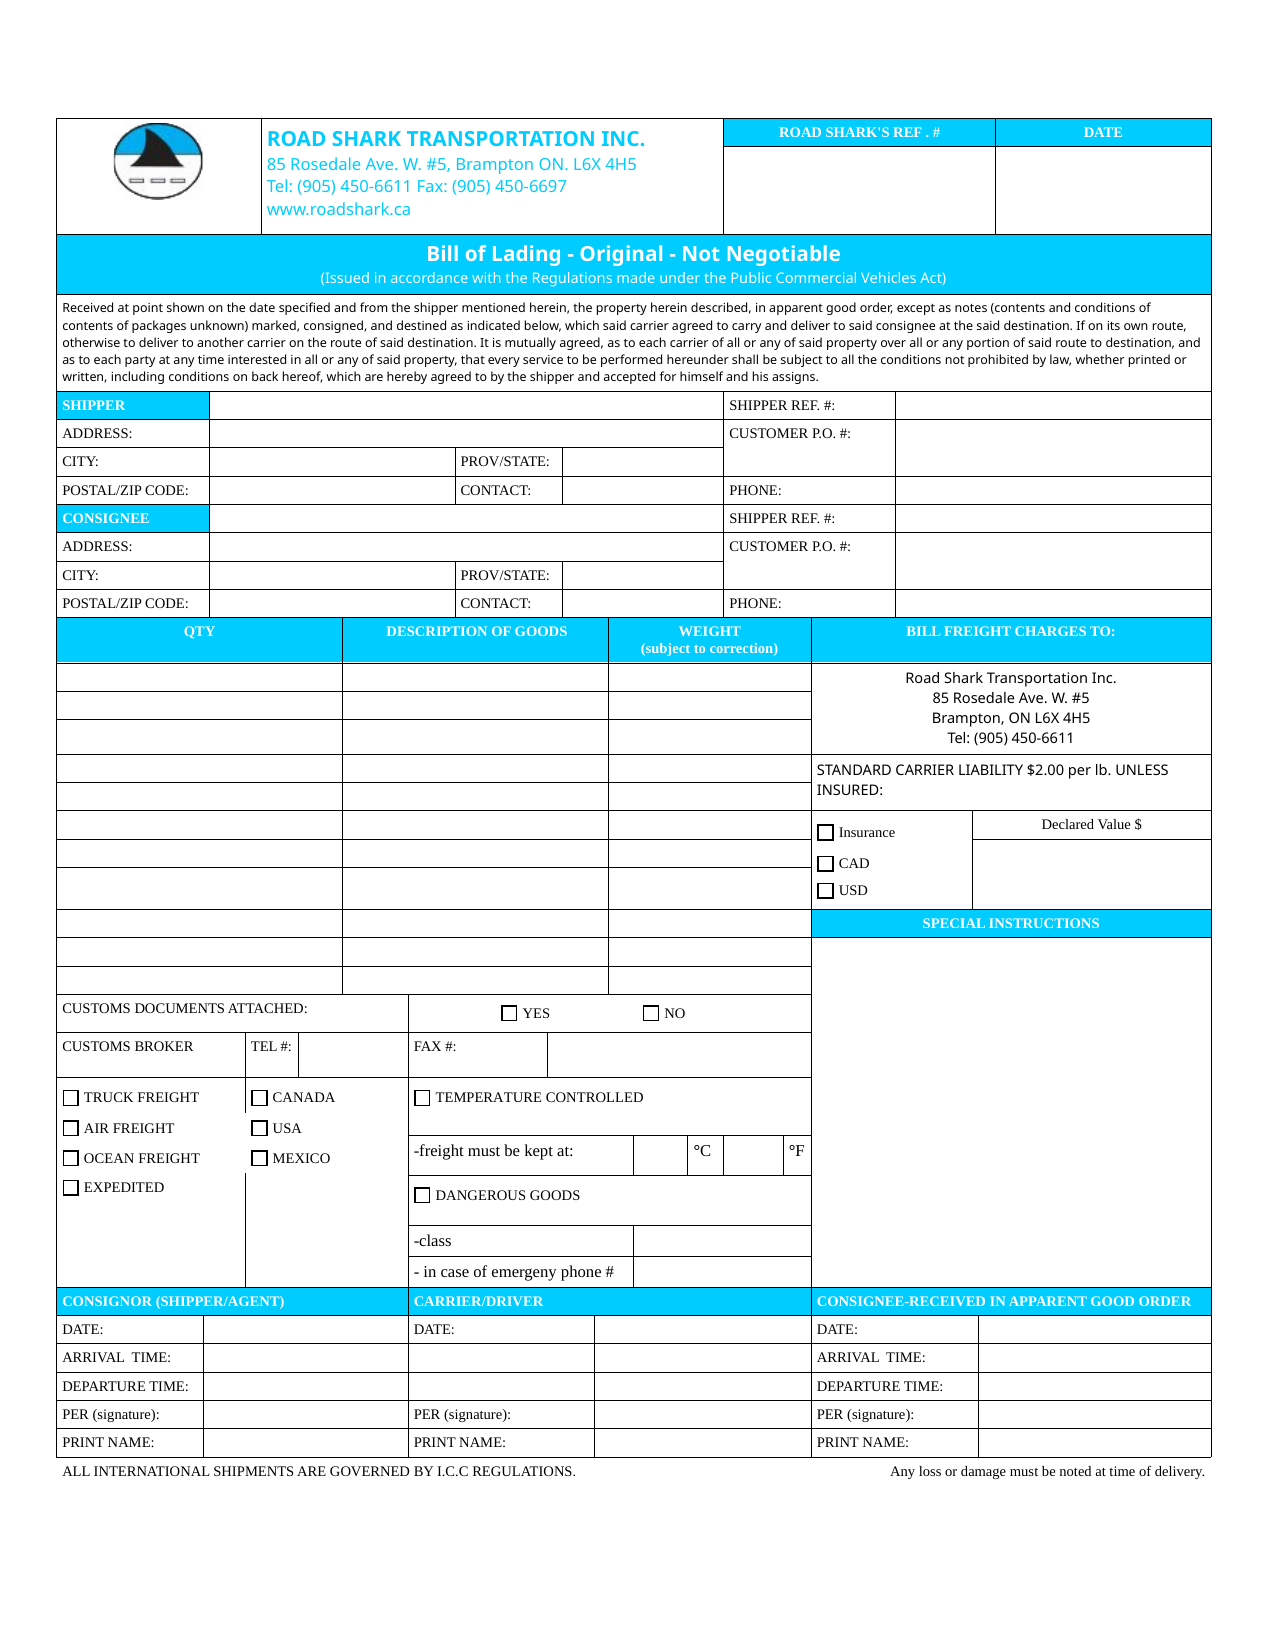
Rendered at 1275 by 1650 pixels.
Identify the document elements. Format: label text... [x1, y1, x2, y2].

table_cell PROV/STATE: [456, 562, 562, 589]
table_cell - in case of emergeny phone # [409, 1257, 633, 1287]
table_cell [57, 720, 342, 753]
table_cell [204, 1429, 408, 1457]
table_cell PER (signature): [812, 1401, 978, 1428]
table_cell [210, 448, 455, 476]
table_cell CONTACT: [456, 590, 562, 617]
table_cell [812, 938, 1211, 1287]
table_cell CUSTOMER P.O. #: [724, 420, 895, 476]
table_cell [409, 1078, 811, 1135]
table_cell [57, 755, 342, 782]
table_cell [57, 783, 342, 810]
table_cell PHONE: [724, 477, 895, 504]
table_header DATE [996, 119, 1211, 146]
table_cell ARRIVAL TIME: [57, 1344, 203, 1372]
table_cell [973, 840, 1211, 909]
table_cell [896, 477, 1211, 504]
table_cell [343, 664, 608, 691]
table_cell [57, 840, 342, 867]
table_cell [343, 938, 608, 966]
table_cell [595, 1316, 811, 1343]
table_cell [563, 477, 723, 504]
picture [350, 180, 357, 186]
table_cell [634, 1226, 811, 1256]
table_cell ADDRESS: [57, 420, 209, 447]
table_cell [343, 910, 608, 937]
table_cell [896, 533, 1211, 589]
table_cell Road Shark Transportation Inc. 85 Rosedale Ave. W. #5 Brampton, ON L6X 4H5 Tel: (905) 450-6611 [812, 664, 1211, 753]
table_cell DATE: [812, 1316, 978, 1343]
table_cell [343, 840, 608, 867]
table_cell ARRIVAL TIME: [812, 1344, 978, 1372]
table_cell DATE: [409, 1316, 594, 1343]
table_cell STANDARD CARRIER LIABILITY $2.00 per lb. UNLESS INSURED: [812, 755, 1211, 810]
table_cell [979, 1344, 1211, 1372]
table_cell SHIPPER REF. #: [724, 392, 895, 419]
table_cell [409, 1373, 594, 1400]
table_cell [979, 1401, 1211, 1428]
table_cell [563, 448, 723, 476]
table_cell [609, 811, 811, 838]
table_cell DESCRIPTION OF GOODS [343, 618, 608, 662]
table_cell [634, 1136, 687, 1174]
table_cell -freight must be kept at: [409, 1136, 633, 1174]
table_cell [57, 692, 342, 719]
table_cell ADDRESS: [57, 533, 209, 561]
table_cell [246, 1078, 408, 1287]
table_cell CUSTOMS DOCUMENTS ATTACHED: [57, 995, 408, 1032]
table_cell [595, 1429, 811, 1457]
table_cell DEPARTURE TIME: [812, 1373, 978, 1400]
table_cell [57, 938, 342, 966]
table_cell WEIGHT (subject to correction) [609, 618, 811, 662]
table_cell [57, 868, 342, 909]
table_cell [57, 811, 342, 838]
table_cell [609, 755, 811, 782]
table_cell [210, 505, 723, 532]
table_cell [204, 1373, 408, 1400]
table_cell [724, 147, 995, 234]
table_cell [343, 692, 608, 719]
table_cell [57, 910, 342, 937]
table_cell [996, 147, 1211, 234]
table_cell [343, 783, 608, 810]
table_cell [210, 590, 455, 617]
table_cell [299, 1033, 408, 1077]
table_cell SHIPPER [57, 392, 209, 419]
table_cell [204, 1344, 408, 1372]
table_cell [409, 1344, 594, 1372]
table_cell DATE: [57, 1316, 203, 1343]
table_cell [609, 840, 811, 867]
table_cell [609, 967, 811, 994]
table_cell CITY: [57, 562, 209, 589]
table_cell [979, 1429, 1211, 1457]
table_cell [210, 420, 723, 447]
table_cell [609, 692, 811, 719]
table_cell -class [409, 1226, 633, 1256]
table_cell [343, 755, 608, 782]
table_cell [896, 590, 1211, 617]
table_cell SPECIAL INSTRUCTIONS [812, 910, 1211, 937]
table_cell [57, 664, 342, 691]
table_cell POSTAL/ZIP CODE: [57, 590, 209, 617]
table_cell SHIPPER REF. #: [724, 505, 895, 532]
table_cell [595, 1344, 811, 1372]
table_cell [409, 1176, 811, 1225]
table_cell [57, 1078, 245, 1287]
table_header ROAD SHARK'S REF . # [724, 119, 995, 146]
table_cell DEPARTURE TIME: [57, 1373, 203, 1400]
table_cell [409, 995, 811, 1032]
table_cell [343, 967, 608, 994]
table_cell [609, 868, 811, 909]
table_cell [609, 938, 811, 966]
table_cell Bill of Lading - Original - Not Negotiable (Issued in accordance with the Regulations made under the Public Commercial Vehicles Act) [57, 235, 1211, 294]
table_cell [609, 720, 811, 753]
table_header ROAD SHARK TRANSPORTATION INC. 85 Rosedale Ave. W. #5, Brampton ON. L6X 4H5 Tel: (905) 450-6611 Fax: (905) 450-6697 www.roadshark.ca [262, 119, 723, 234]
table_cell [595, 1373, 811, 1400]
table_cell Any loss or damage must be noted at time of delivery. [727, 1458, 1211, 1495]
table_cell [210, 562, 455, 589]
table_cell Declared Value $ [973, 811, 1211, 838]
table_cell [204, 1316, 408, 1343]
table_cell PER (signature): [57, 1401, 203, 1428]
table_cell [896, 420, 1211, 476]
table_cell [979, 1373, 1211, 1400]
table_cell [210, 477, 455, 504]
table_cell PRINT NAME: [409, 1429, 594, 1457]
table_cell [979, 1316, 1211, 1343]
table_cell [563, 562, 723, 589]
table_cell [343, 720, 608, 753]
table_cell PHONE: [724, 590, 895, 617]
table_cell CONSIGNEE-RECEIVED IN APPARENT GOOD ORDER [812, 1288, 1211, 1315]
table_cell [896, 392, 1211, 419]
picture [113, 123, 204, 200]
table_cell CUSTOMS BROKER [57, 1033, 245, 1077]
table_cell [210, 533, 723, 561]
table_cell [609, 783, 811, 810]
table_cell Received at point shown on the date specified and from the shipper mentioned herein, the property herein described, in apparent good order, except as notes (contents and conditions of contents of packages unknown) marked, consigned, and destined as indicated below, which said carrier agreed to carry and deliver to said consignee at the said destination. If on its own route, otherwise to deliver to another carrier on the route of said destination. It is mutually agreed, as to each carrier of all or any of said property over all or any portion of said route to destination, and as to each party at any time interested in all or any of said property, that every service to be performed hereunder shall be subject to all the conditions not prohibited by law, whether printed or written, including conditions on back hereof, which are hereby agreed to by the shipper and accepted for himself and his assigns. [57, 295, 1211, 391]
table_cell QTY [57, 618, 342, 662]
table_cell POSTAL/ZIP CODE: [57, 477, 209, 504]
table_cell PER (signature): [409, 1401, 594, 1428]
table_header [57, 119, 261, 234]
table_cell [548, 1033, 811, 1077]
table_cell ALL INTERNATIONAL SHIPMENTS ARE GOVERNED BY I.C.C REGULATIONS. [56, 1458, 727, 1495]
table_cell [595, 1401, 811, 1428]
table_cell °F [784, 1136, 811, 1174]
table_cell [57, 967, 342, 994]
table_cell [896, 505, 1211, 532]
table_cell FAX #: [409, 1033, 547, 1077]
table_cell PRINT NAME: [812, 1429, 978, 1457]
table_cell CITY: [57, 448, 209, 476]
table_cell [343, 868, 608, 909]
table_cell BILL FREIGHT CHARGES TO: [812, 618, 1211, 662]
table_cell [204, 1401, 408, 1428]
table_cell [210, 392, 723, 419]
table_cell CARRIER/DRIVER [409, 1288, 811, 1315]
table_cell [634, 1257, 811, 1287]
table_cell [609, 910, 811, 937]
table_cell CONSIGNOR (SHIPPER/AGENT) [57, 1288, 408, 1315]
table_cell °C [688, 1136, 723, 1174]
table_cell [724, 1136, 783, 1174]
table_cell [343, 811, 608, 838]
table_cell CUSTOMER P.O. #: [724, 533, 895, 589]
table_cell TEL #: [246, 1033, 298, 1077]
table_cell [812, 811, 972, 909]
table_cell CONSIGNEE [57, 505, 209, 532]
table_cell CONTACT: [456, 477, 562, 504]
table_cell PRINT NAME: [57, 1429, 203, 1457]
table_cell [609, 664, 811, 691]
table_cell [563, 590, 723, 617]
table_cell PROV/STATE: [456, 448, 562, 476]
